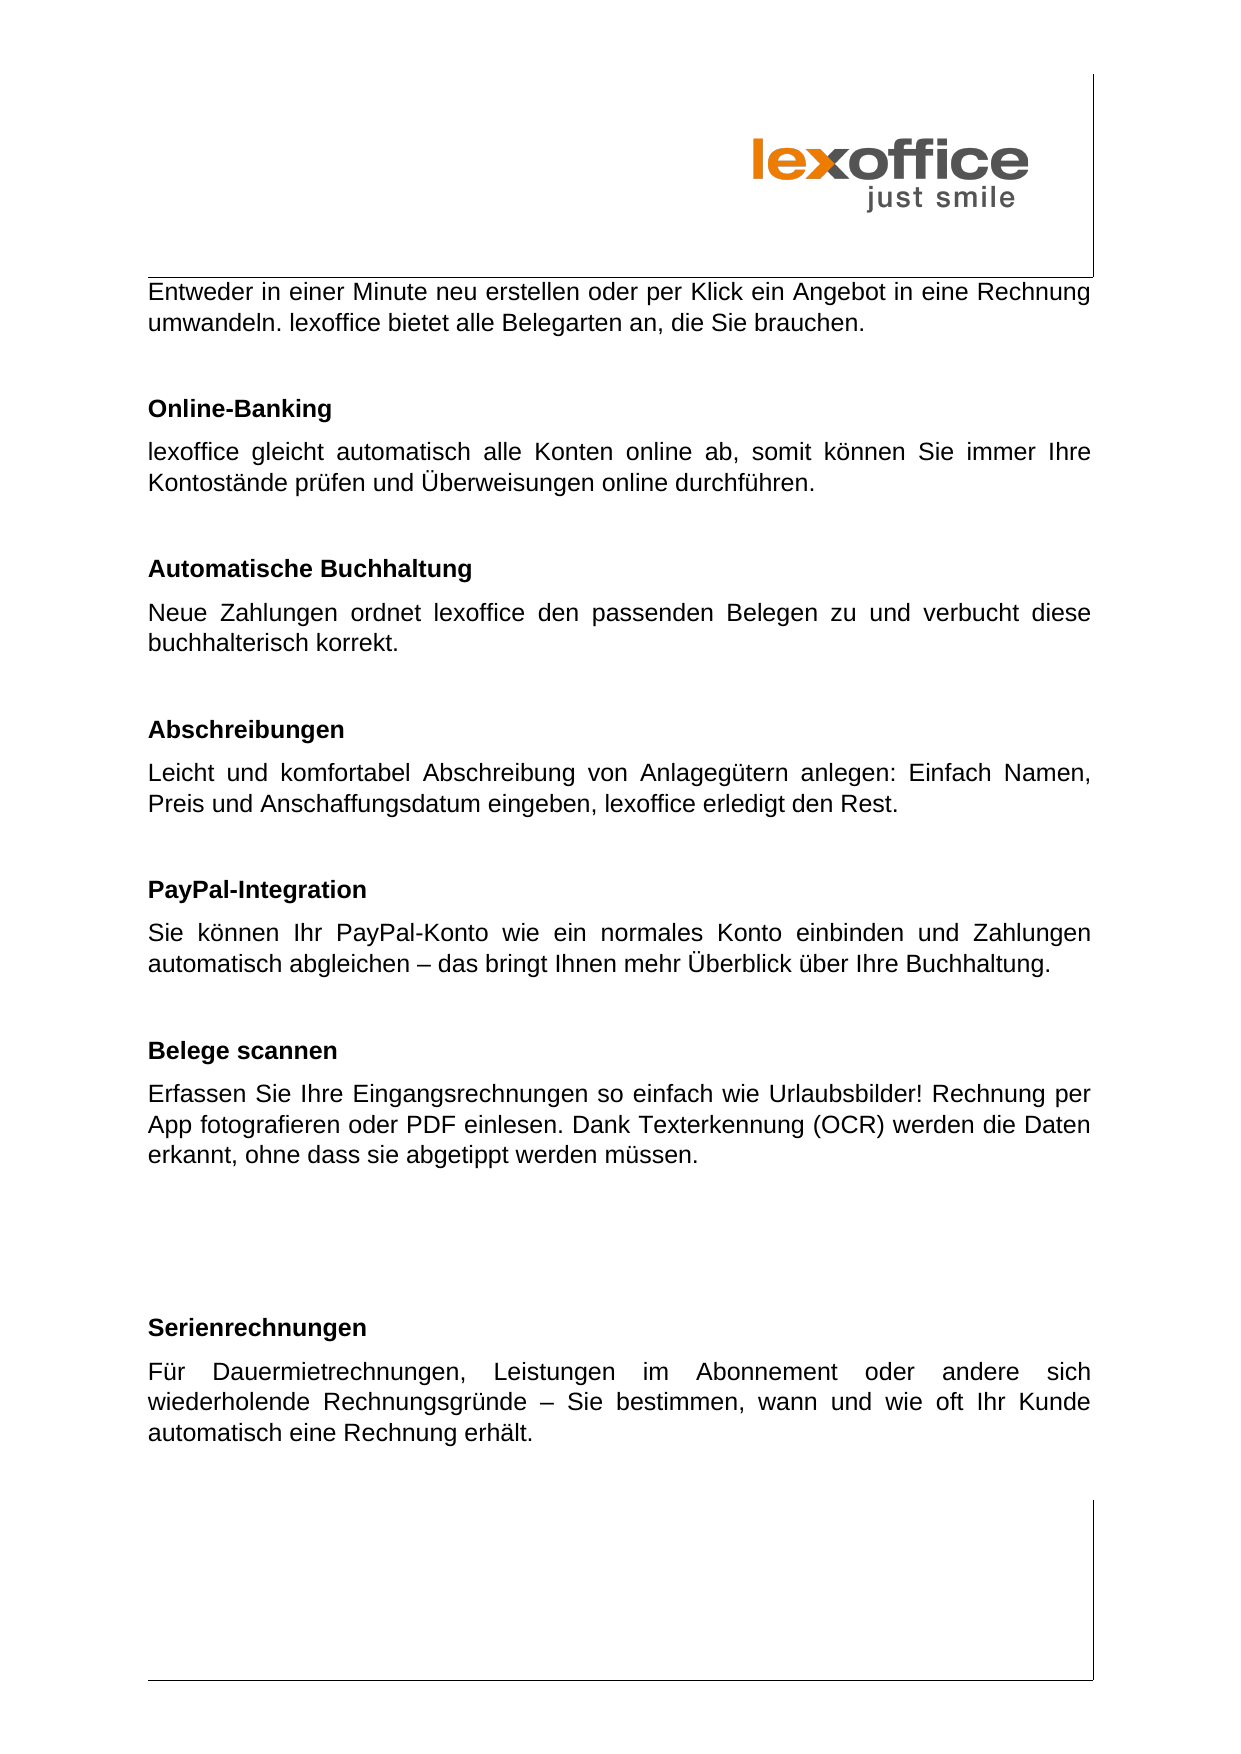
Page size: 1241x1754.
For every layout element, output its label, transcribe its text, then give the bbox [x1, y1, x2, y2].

picture [753, 138, 1029, 213]
text Neue Zahlungen ordnet lexoffice den passenden Belegen zu und verbucht diese buchhalterisch korrekt. [148, 598, 1093, 657]
text Leicht und komfortabel Abschreibung von Anlagegütern anlegen: Einfach Namen, Preis und Anschaffungsdatum eingeben, lexoffice erledigt den Rest. [148, 758, 1093, 817]
text Automatische Buchhaltung [148, 554, 1093, 583]
text Sie können Ihr PayPal-Konto wie ein normales Konto einbinden und Zahlungen automatisch abgleichen – das bringt Ihnen mehr Überblick über Ihre Buchhaltung. [148, 918, 1093, 978]
text Online-Banking [148, 394, 1093, 423]
text Für Dauermietrechnungen, Leistungen im Abonnement oder andere sich wiederholende Rechnungsgründe – Sie bestimmen, wann und wie oft Ihr Kunde automatisch eine Rechnung erhält. [148, 1356, 1093, 1447]
text Belege scannen [148, 1036, 1093, 1064]
text PayPal-Integration [148, 875, 1093, 904]
text Entweder in einer Minute neu erstellen oder per Klick ein Angebot in eine Rechnung umwandeln. lexoffice bietet alle Belegarten an, die Sie brauchen. [148, 277, 1093, 336]
text lexoffice gleicht automatisch alle Konten online ab, somit können Sie immer Ihre Kontostände prüfen und Überweisungen online durchführen. [148, 437, 1093, 497]
text Serienrechnungen [148, 1313, 1093, 1342]
text Erfassen Sie Ihre Eingangsrechnungen so einfach wie Urlaubsbilder! Rechnung per App fotografieren oder PDF einlesen. Dank Texterkennung (OCR) werden die Daten erkannt, ohne dass sie abgetippt werden müssen. [148, 1079, 1093, 1169]
text Abschreibungen [148, 715, 1093, 743]
